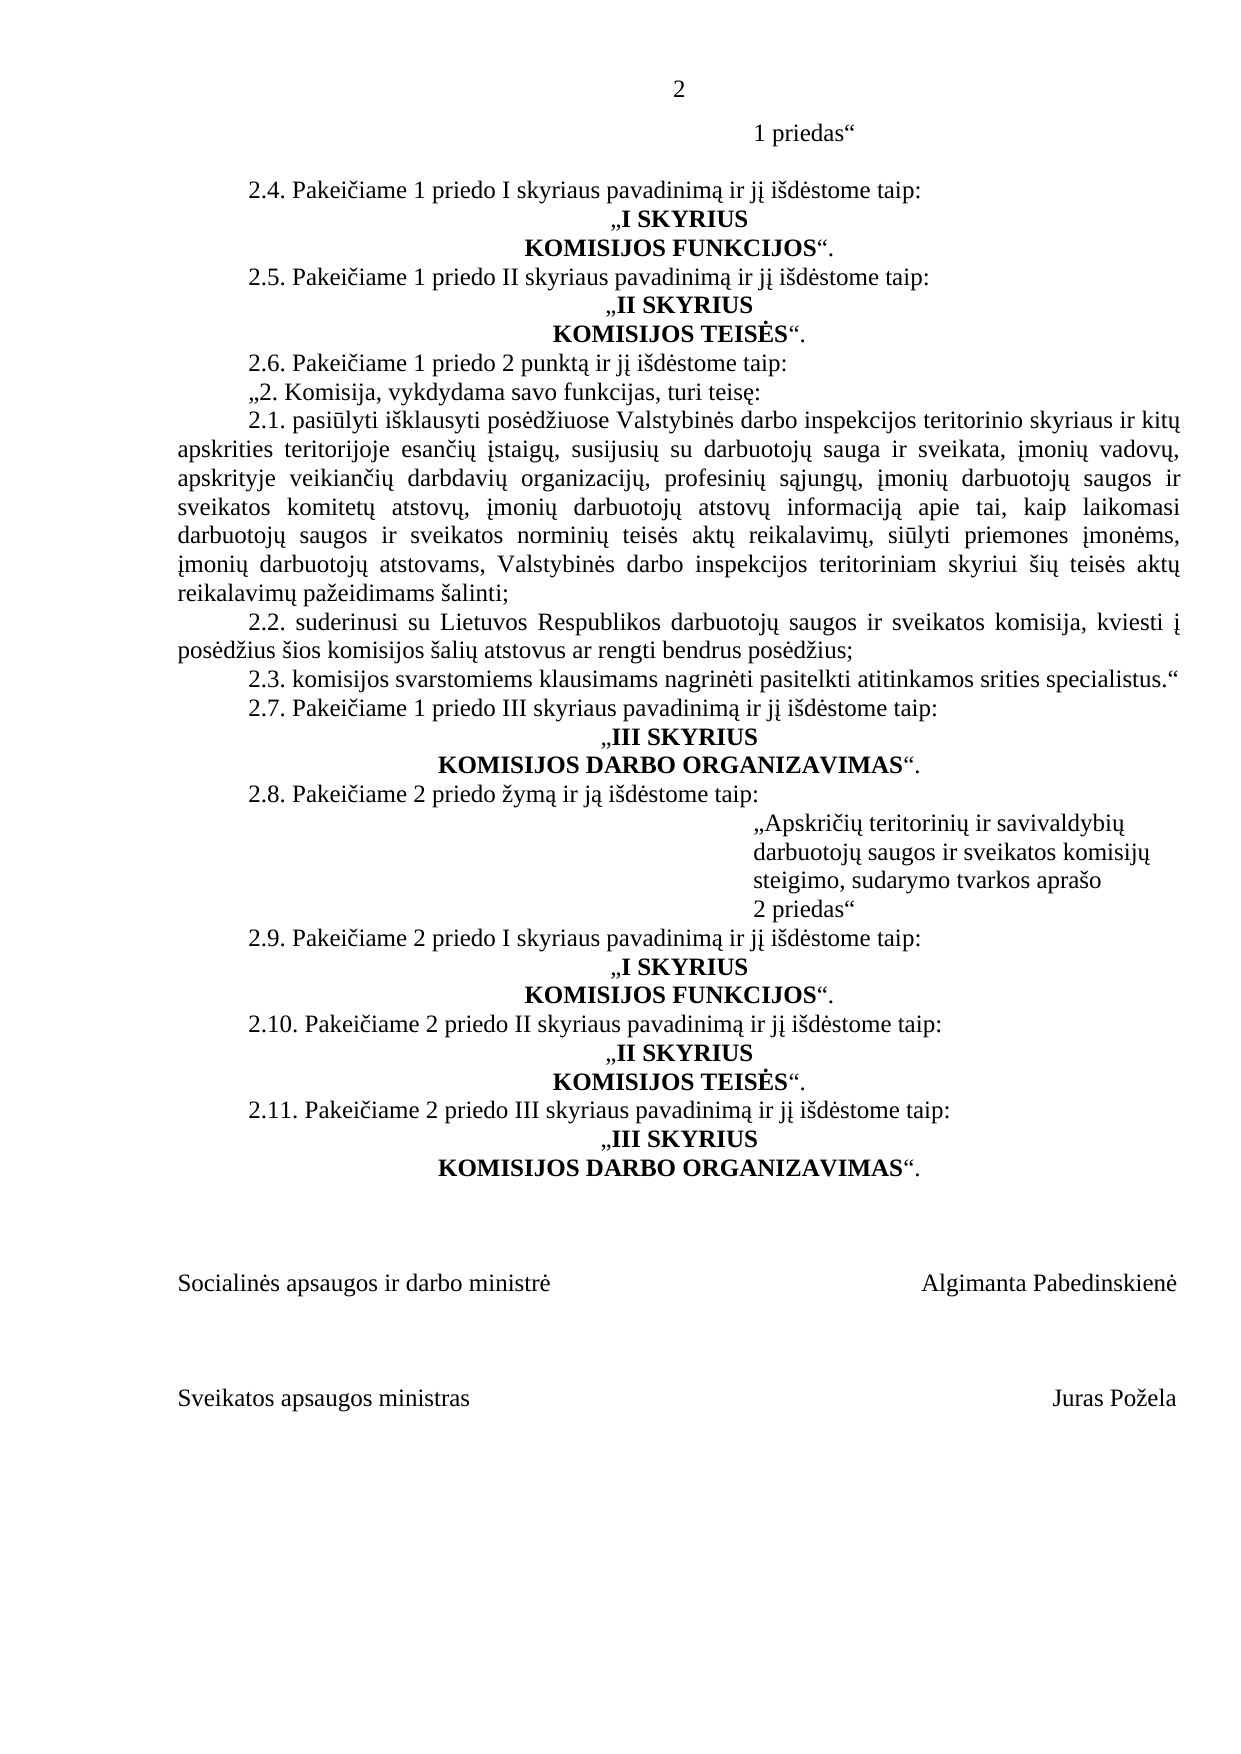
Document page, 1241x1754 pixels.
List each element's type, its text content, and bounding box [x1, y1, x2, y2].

text 2.1. pasiūlyti išklausyti posėdžiuose Valstybinės darbo inspekcijos teritorinio skyriaus ir kitų apskrities teritorijoje esančių įstaigų, susijusių su darbuotojų sauga ir sveikata, įmonių vadovų, apskrityje veikiančių darbdavių organizacijų, profesinių sąjungų, įmonių darbuotojų saugos ir sveikatos komitetų atstovų, įmonių darbuotojų atstovų informaciją apie tai, kaip laikomasi darbuotojų saugos ir sveikatos norminių teisės aktų reikalavimų, siūlyti priemones įmonėms, įmonių darbuotojų atstovams, Valstybinės darbo inspekcijos teritoriniam skyriui šių teisės aktų reikalavimų pažeidimams šalinti; [177, 406, 1181, 607]
text 2.2. suderinusi su Lietuvos Respublikos darbuotojų saugos ir sveikatos komisija, kviesti į posėdžius šios komisijos šalių atstovus ar rengti bendrus posėdžius; [177, 607, 1181, 664]
text KOMISIJOS FUNKCIJOS“. [177, 981, 1181, 1009]
text KOMISIJOS TEISĖS“. [177, 1067, 1181, 1096]
text „II SKYRIUS [177, 291, 1181, 319]
text 2.5. Pakeičiame 1 priedo II skyriaus pavadinimą ir jį išdėstome taip: [177, 262, 1181, 291]
text 2.6. Pakeičiame 1 priedo 2 punktą ir jį išdėstome taip: [177, 348, 1181, 377]
text 2.7. Pakeičiame 1 priedo III skyriaus pavadinimą ir jį išdėstome taip: [177, 693, 1181, 722]
text Sveikatos apsaugos ministras Juras Požela [177, 1383, 1181, 1412]
text „I SKYRIUS [177, 204, 1181, 233]
text steigimo, sudarymo tvarkos aprašo [735, 866, 1181, 894]
text „III SKYRIUS [177, 1124, 1181, 1153]
text darbuotojų saugos ir sveikatos komisijų [735, 837, 1181, 866]
text 2.10. Pakeičiame 2 priedo II skyriaus pavadinimą ir jį išdėstome taip: [177, 1009, 1181, 1038]
text 2.11. Pakeičiame 2 priedo III skyriaus pavadinimą ir jį išdėstome taip: [177, 1096, 1181, 1124]
text „Apskričių teritorinių ir savivaldybių [735, 808, 1181, 837]
text „II SKYRIUS [177, 1038, 1181, 1067]
text „2. Komisija, vykdydama savo funkcijas, turi teisę: [177, 377, 1181, 406]
text Socialinės apsaugos ir darbo ministrė Algimanta Pabedinskienė [177, 1268, 1181, 1297]
text 2 priedas“ [735, 894, 1181, 923]
text 1 priedas“ [735, 118, 1181, 147]
text „III SKYRIUS [177, 722, 1181, 751]
text 2.3. komisijos svarstomiems klausimams nagrinėti pasitelkti atitinkamos srities specialistus.“ [177, 664, 1181, 693]
text KOMISIJOS DARBO ORGANIZAVIMAS“. [177, 1153, 1181, 1182]
text 2.4. Pakeičiame 1 priedo I skyriaus pavadinimą ir jį išdėstome taip: [177, 176, 1181, 204]
text „I SKYRIUS [177, 952, 1181, 981]
text KOMISIJOS FUNKCIJOS“. [177, 233, 1181, 262]
text KOMISIJOS TEISĖS“. [177, 319, 1181, 348]
text 2.8. Pakeičiame 2 priedo žymą ir ją išdėstome taip: [177, 779, 1181, 808]
text KOMISIJOS DARBO ORGANIZAVIMAS“. [177, 751, 1181, 779]
text 2.9. Pakeičiame 2 priedo I skyriaus pavadinimą ir jį išdėstome taip: [177, 923, 1181, 952]
